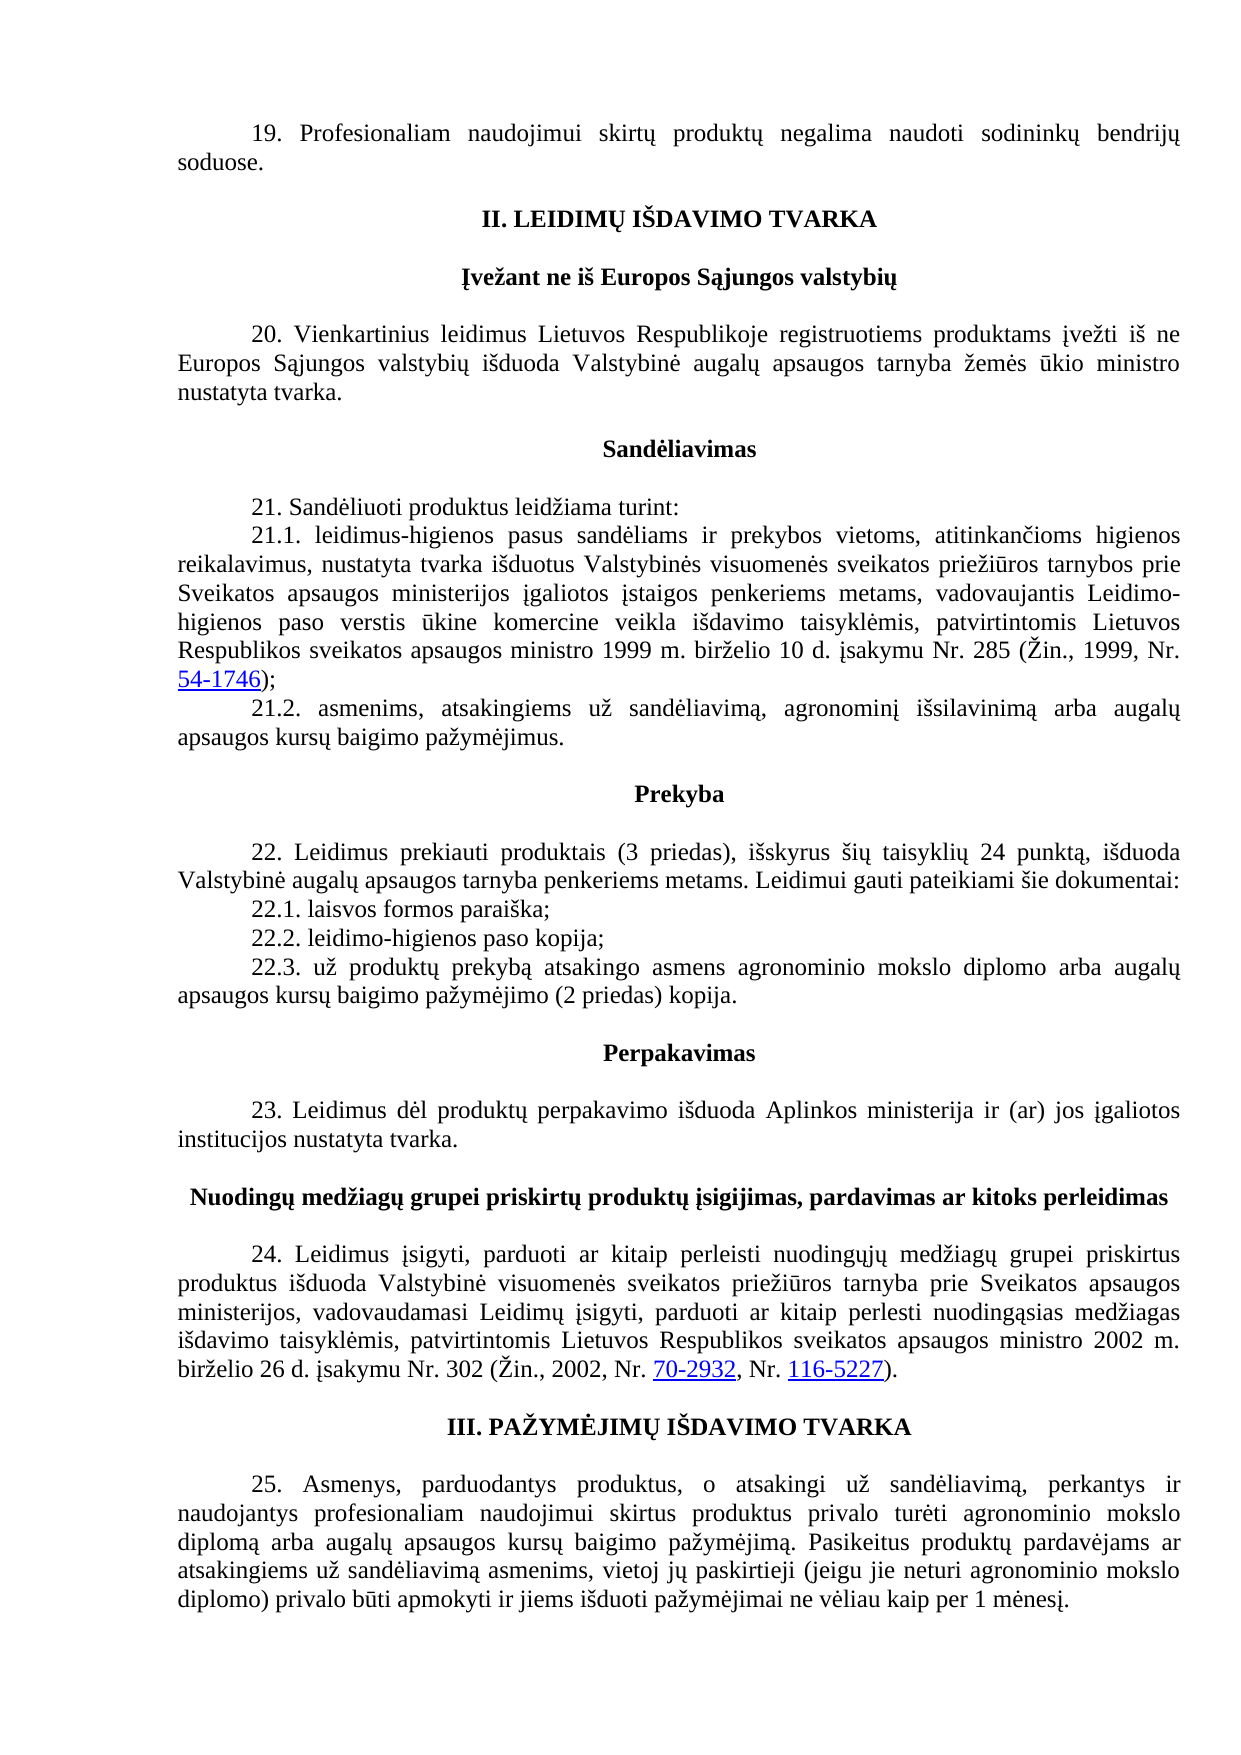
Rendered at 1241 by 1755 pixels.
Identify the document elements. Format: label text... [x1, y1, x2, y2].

text 21. Sandėliuoti produktus leidžiama turint: [177, 492, 1181, 521]
text Nuodingų medžiagų grupei priskirtų produktų įsigijimas, pardavimas ar kitoks perleidimas [177, 1182, 1181, 1211]
text Sandėliavimas [177, 434, 1181, 463]
text Perpakavimas [177, 1038, 1181, 1067]
text 22.2. leidimo-higienos paso kopija; [177, 923, 1181, 952]
text 19. Profesionaliam naudojimui skirtų produktų negalima naudoti sodininkų bendrijų soduose. [177, 118, 1181, 176]
text 20. Vienkartinius leidimus Lietuvos Respublikoje registruotiems produktams įvežti iš ne Europos Sąjungos valstybių išduoda Valstybinė augalų apsaugos tarnyba žemės ūkio ministro nustatyta tvarka. [177, 319, 1181, 406]
text 22.3. už produktų prekybą atsakingo asmens agronominio mokslo diplomo arba augalų apsaugos kursų baigimo pažymėjimo (2 priedas) kopija. [177, 952, 1181, 1009]
text 22. Leidimus prekiauti produktais (3 priedas), išskyrus šių taisyklių 24 punktą, išduoda Valstybinė augalų apsaugos tarnyba penkeriems metams. Leidimui gauti pateikiami šie dokumentai: [177, 837, 1181, 894]
text 22.1. laisvos formos paraiška; [177, 894, 1181, 923]
text 21.1. leidimus-higienos pasus sandėliams ir prekybos vietoms, atitinkančioms higienos reikalavimus, nustatyta tvarka išduotus Valstybinės visuomenės sveikatos priežiūros tarnybos prie Sveikatos apsaugos ministerijos įgaliotos įstaigos penkeriems metams, vadovaujantis Leidimo-higienos paso verstis ūkine komercine veikla išdavimo taisyklėmis, patvirtintomis Lietuvos Respublikos sveikatos apsaugos ministro 1999 m. birželio 10 d. įsakymu Nr. 285 (Žin., 1999, Nr. 54-1746); [177, 521, 1181, 693]
text 23. Leidimus dėl produktų perpakavimo išduoda Aplinkos ministerija ir (ar) jos įgaliotos institucijos nustatyta tvarka. [177, 1096, 1181, 1153]
text 21.2. asmenims, atsakingiems už sandėliavimą, agronominį išsilavinimą arba augalų apsaugos kursų baigimo pažymėjimus. [177, 693, 1181, 751]
text 25. Asmenys, parduodantys produktus, o atsakingi už sandėliavimą, perkantys ir naudojantys profesionaliam naudojimui skirtus produktus privalo turėti agronominio mokslo diplomą arba augalų apsaugos kursų baigimo pažymėjimą. Pasikeitus produktų pardavėjams ar atsakingiems už sandėliavimą asmenims, vietoj jų paskirtieji (jeigu jie neturi agronominio mokslo diplomo) privalo būti apmokyti ir jiems išduoti pažymėjimai ne vėliau kaip per 1 mėnesį. [177, 1469, 1181, 1613]
text Įvežant ne iš Europos Sąjungos valstybių [177, 262, 1181, 291]
text II. LEIDIMŲ IŠDAVIMO TVARKA [177, 204, 1181, 233]
text III. PAŽYMĖJIMŲ IŠDAVIMO TVARKA [177, 1412, 1181, 1441]
text Prekyba [177, 779, 1181, 808]
text 24. Leidimus įsigyti, parduoti ar kitaip perleisti nuodingųjų medžiagų grupei priskirtus produktus išduoda Valstybinė visuomenės sveikatos priežiūros tarnyba prie Sveikatos apsaugos ministerijos, vadovaudamasi Leidimų įsigyti, parduoti ar kitaip perlesti nuodingąsias medžiagas išdavimo taisyklėmis, patvirtintomis Lietuvos Respublikos sveikatos apsaugos ministro 2002 m. birželio 26 d. įsakymu Nr. 302 (Žin., 2002, Nr. 70-2932, Nr. 116-5227). [177, 1239, 1181, 1383]
